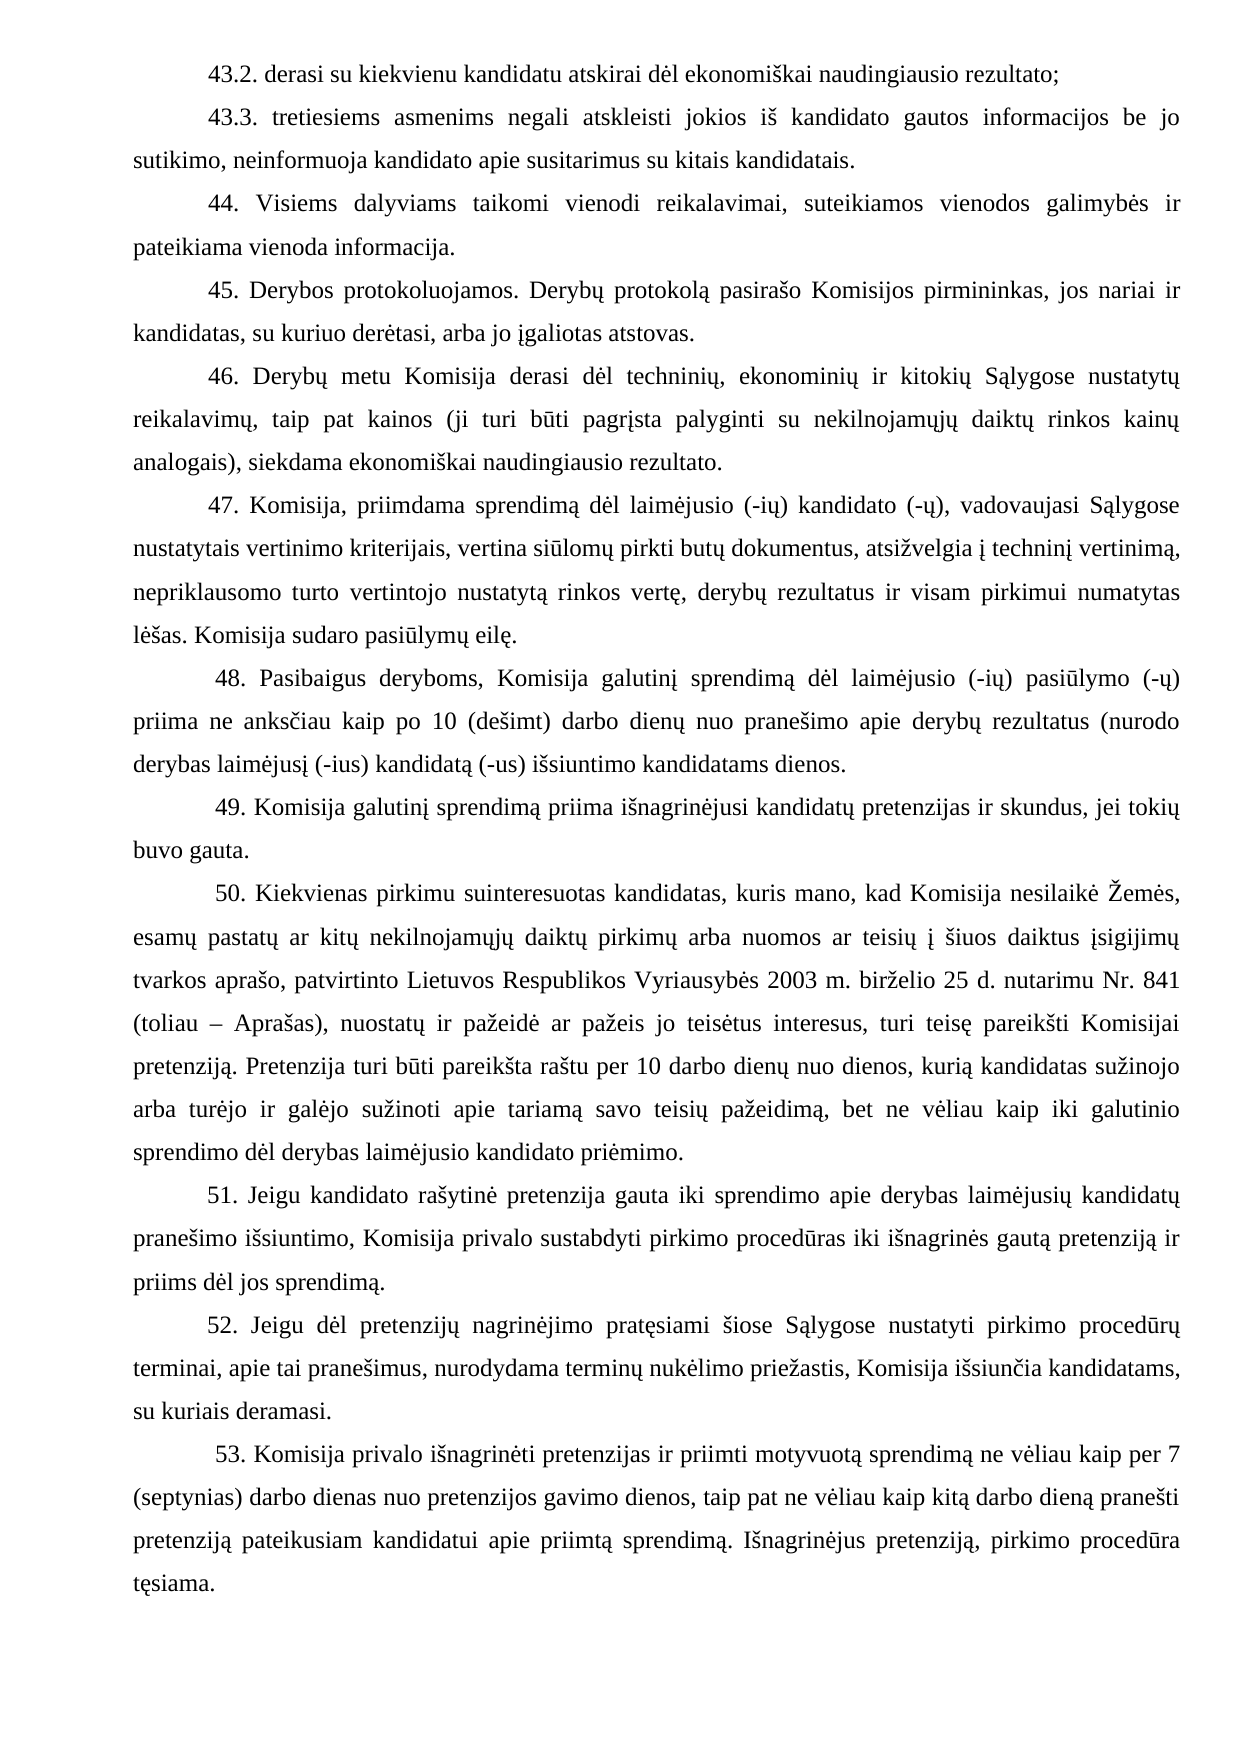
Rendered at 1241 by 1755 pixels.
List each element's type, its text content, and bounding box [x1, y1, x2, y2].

text 43.3. tretiesiems asmenims negali atskleisti jokios iš kandidato gautos informacijos be jo sutikimo, neinformuoja kandidato apie susitarimus su kitais kandidatais. [133, 102, 1181, 174]
text 48. Pasibaigus deryboms, Komisija galutinį sprendimą dėl laimėjusio (-ių) pasiūlymo (-ų) priima ne anksčiau kaip po 10 (dešimt) darbo dienų nuo pranešimo apie derybų rezultatus (nurodo derybas laimėjusį (-ius) kandidatą (-us) išsiuntimo kandidatams dienos. [133, 663, 1181, 778]
text 52. Jeigu dėl pretenzijų nagrinėjimo pratęsiami šiose Sąlygose nustatyti pirkimo procedūrų terminai, apie tai pranešimus, nurodydama terminų nukėlimo priežastis, Komisija išsiunčia kandidatams, su kuriais deramasi. [133, 1310, 1181, 1425]
text 51. Jeigu kandidato rašytinė pretenzija gauta iki sprendimo apie derybas laimėjusių kandidatų pranešimo išsiuntimo, Komisija privalo sustabdyti pirkimo procedūras iki išnagrinės gautą pretenziją ir priims dėl jos sprendimą. [133, 1180, 1181, 1295]
text 53. Komisija privalo išnagrinėti pretenzijas ir priimti motyvuotą sprendimą ne vėliau kaip per 7 (septynias) darbo dienas nuo pretenzijos gavimo dienos, taip pat ne vėliau kaip kitą darbo dieną pranešti pretenziją pateikusiam kandidatui apie priimtą sprendimą. Išnagrinėjus pretenziją, pirkimo procedūra tęsiama. [133, 1439, 1181, 1597]
text 50. Kiekvienas pirkimu suinteresuotas kandidatas, kuris mano, kad Komisija nesilaikė Žemės, esamų pastatų ar kitų nekilnojamųjų daiktų pirkimų arba nuomos ar teisių į šiuos daiktus įsigijimų tvarkos aprašo, patvirtinto Lietuvos Respublikos Vyriausybės 2003 m. birželio 25 d. nutarimu Nr. 841 (toliau – Aprašas), nuostatų ir pažeidė ar pažeis jo teisėtus interesus, turi teisę pareikšti Komisijai pretenziją. Pretenzija turi būti pareikšta raštu per 10 darbo dienų nuo dienos, kurią kandidatas sužinojo arba turėjo ir galėjo sužinoti apie tariamą savo teisių pažeidimą, bet ne vėliau kaip iki galutinio sprendimo dėl derybas laimėjusio kandidato priėmimo. [133, 878, 1181, 1166]
text 49. Komisija galutinį sprendimą priima išnagrinėjusi kandidatų pretenzijas ir skundus, jei tokių buvo gauta. [133, 792, 1181, 864]
text 44. Visiems dalyviams taikomi vienodi reikalavimai, suteikiamos vienodos galimybės ir pateikiama vienoda informacija. [133, 188, 1181, 260]
text 46. Derybų metu Komisija derasi dėl techninių, ekonominių ir kitokių Sąlygose nustatytų reikalavimų, taip pat kainos (ji turi būti pagrįsta palyginti su nekilnojamųjų daiktų rinkos kainų analogais), siekdama ekonomiškai naudingiausio rezultato. [133, 361, 1181, 476]
text 43.2. derasi su kiekvienu kandidatu atskirai dėl ekonomiškai naudingiausio rezultato; [133, 59, 1181, 88]
text 47. Komisija, priimdama sprendimą dėl laimėjusio (-ių) kandidato (-ų), vadovaujasi Sąlygose nustatytais vertinimo kriterijais, vertina siūlomų pirkti butų dokumentus, atsižvelgia į techninį vertinimą, nepriklausomo turto vertintojo nustatytą rinkos vertę, derybų rezultatus ir visam pirkimui numatytas lėšas. Komisija sudaro pasiūlymų eilę. [133, 490, 1181, 648]
text 45. Derybos protokoluojamos. Derybų protokolą pasirašo Komisijos pirmininkas, jos nariai ir kandidatas, su kuriuo derėtasi, arba jo įgaliotas atstovas. [133, 275, 1181, 347]
